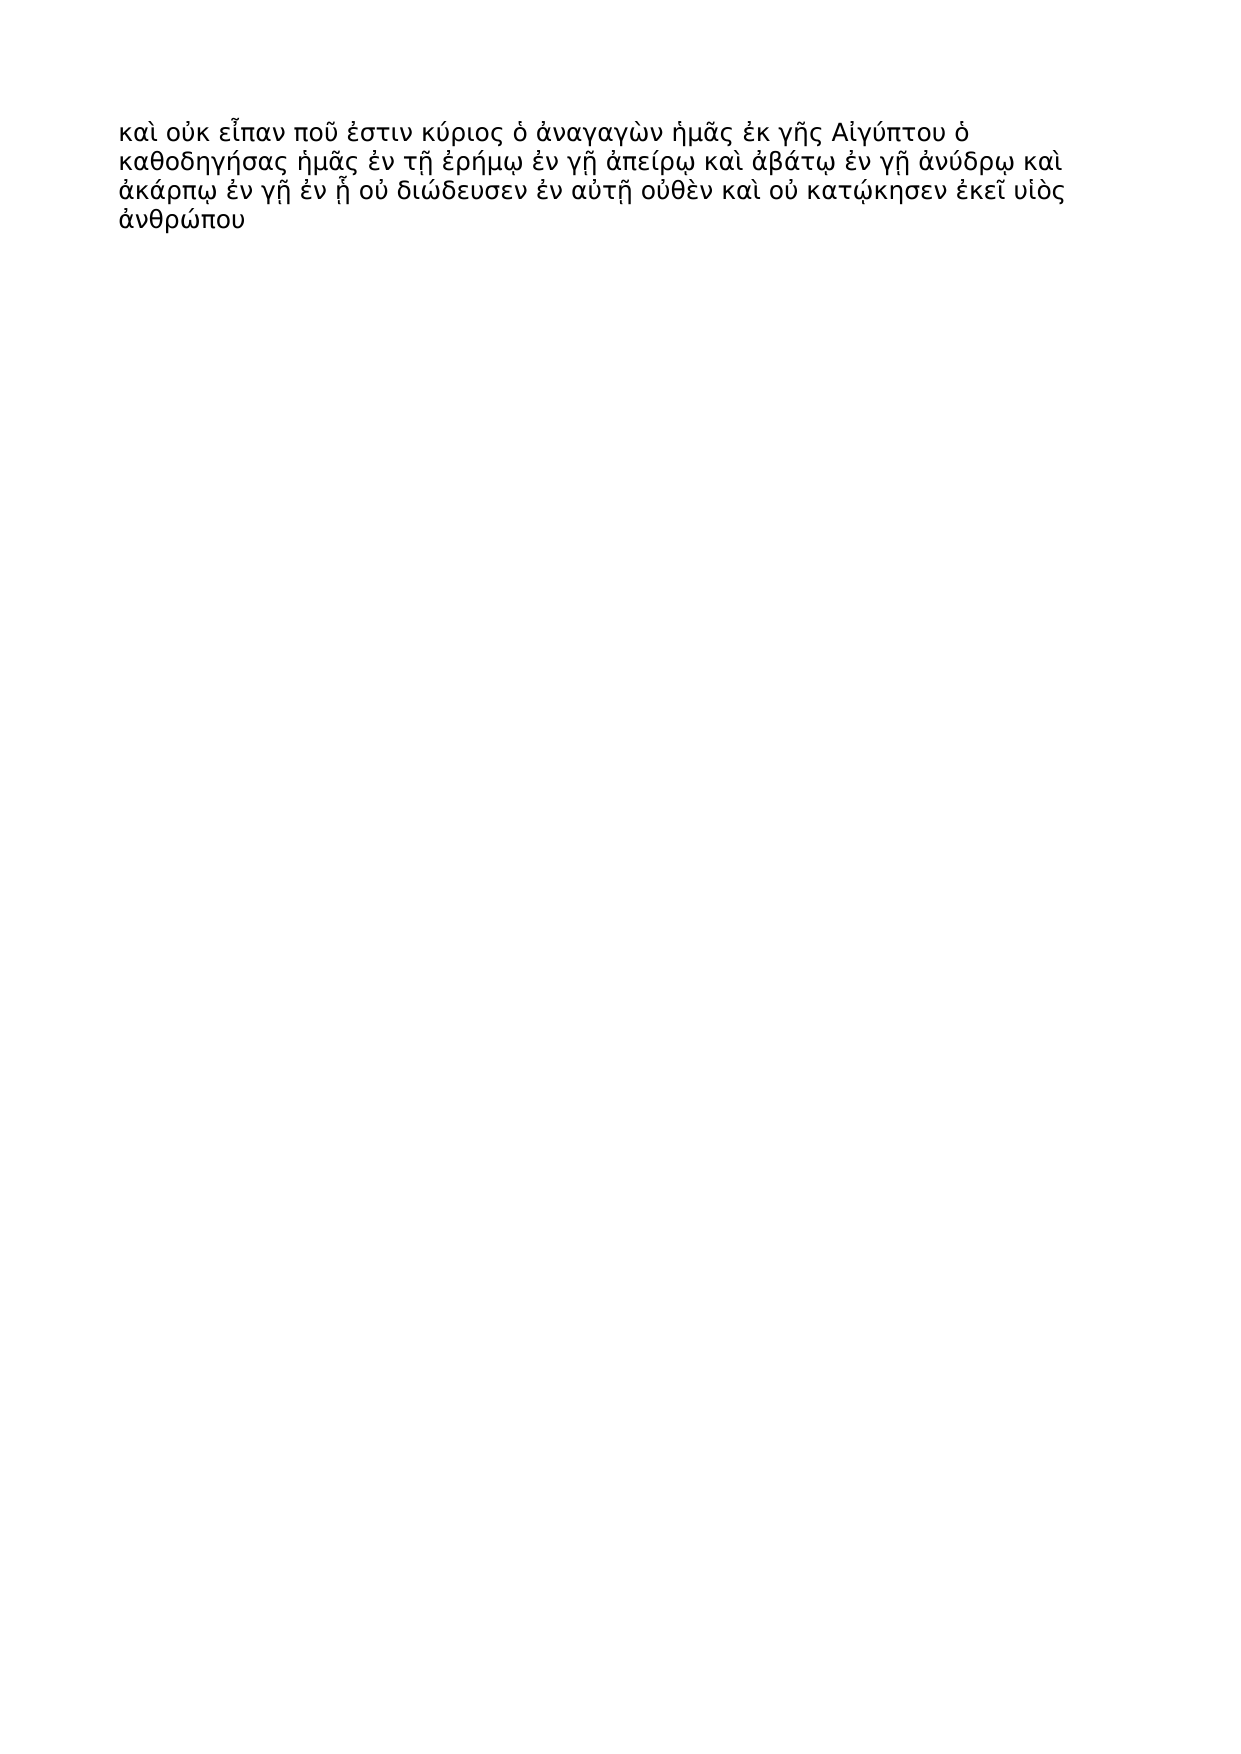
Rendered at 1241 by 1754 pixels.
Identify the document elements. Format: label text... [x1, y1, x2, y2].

text καὶ οὐκ εἶπαν ποῦ ἐστιν κύριος ὁ ἀναγαγὼν ἡμᾶς ἐκ γῆς Αἰγύπτου ὁ καθοδηγήσας ἡμᾶς ἐν τῇ ἐρήμῳ ἐν γῇ ἀπείρῳ καὶ ἀβάτῳ ἐν γῇ ἀνύδρῳ καὶ ἀκάρπῳ ἐν γῇ ἐν ᾗ οὐ διώδευσεν ἐν αὐτῇ οὐθὲν καὶ οὐ κατῴκησεν ἐκεῖ υἱὸς ἀνθρώπου [118, 118, 1122, 235]
